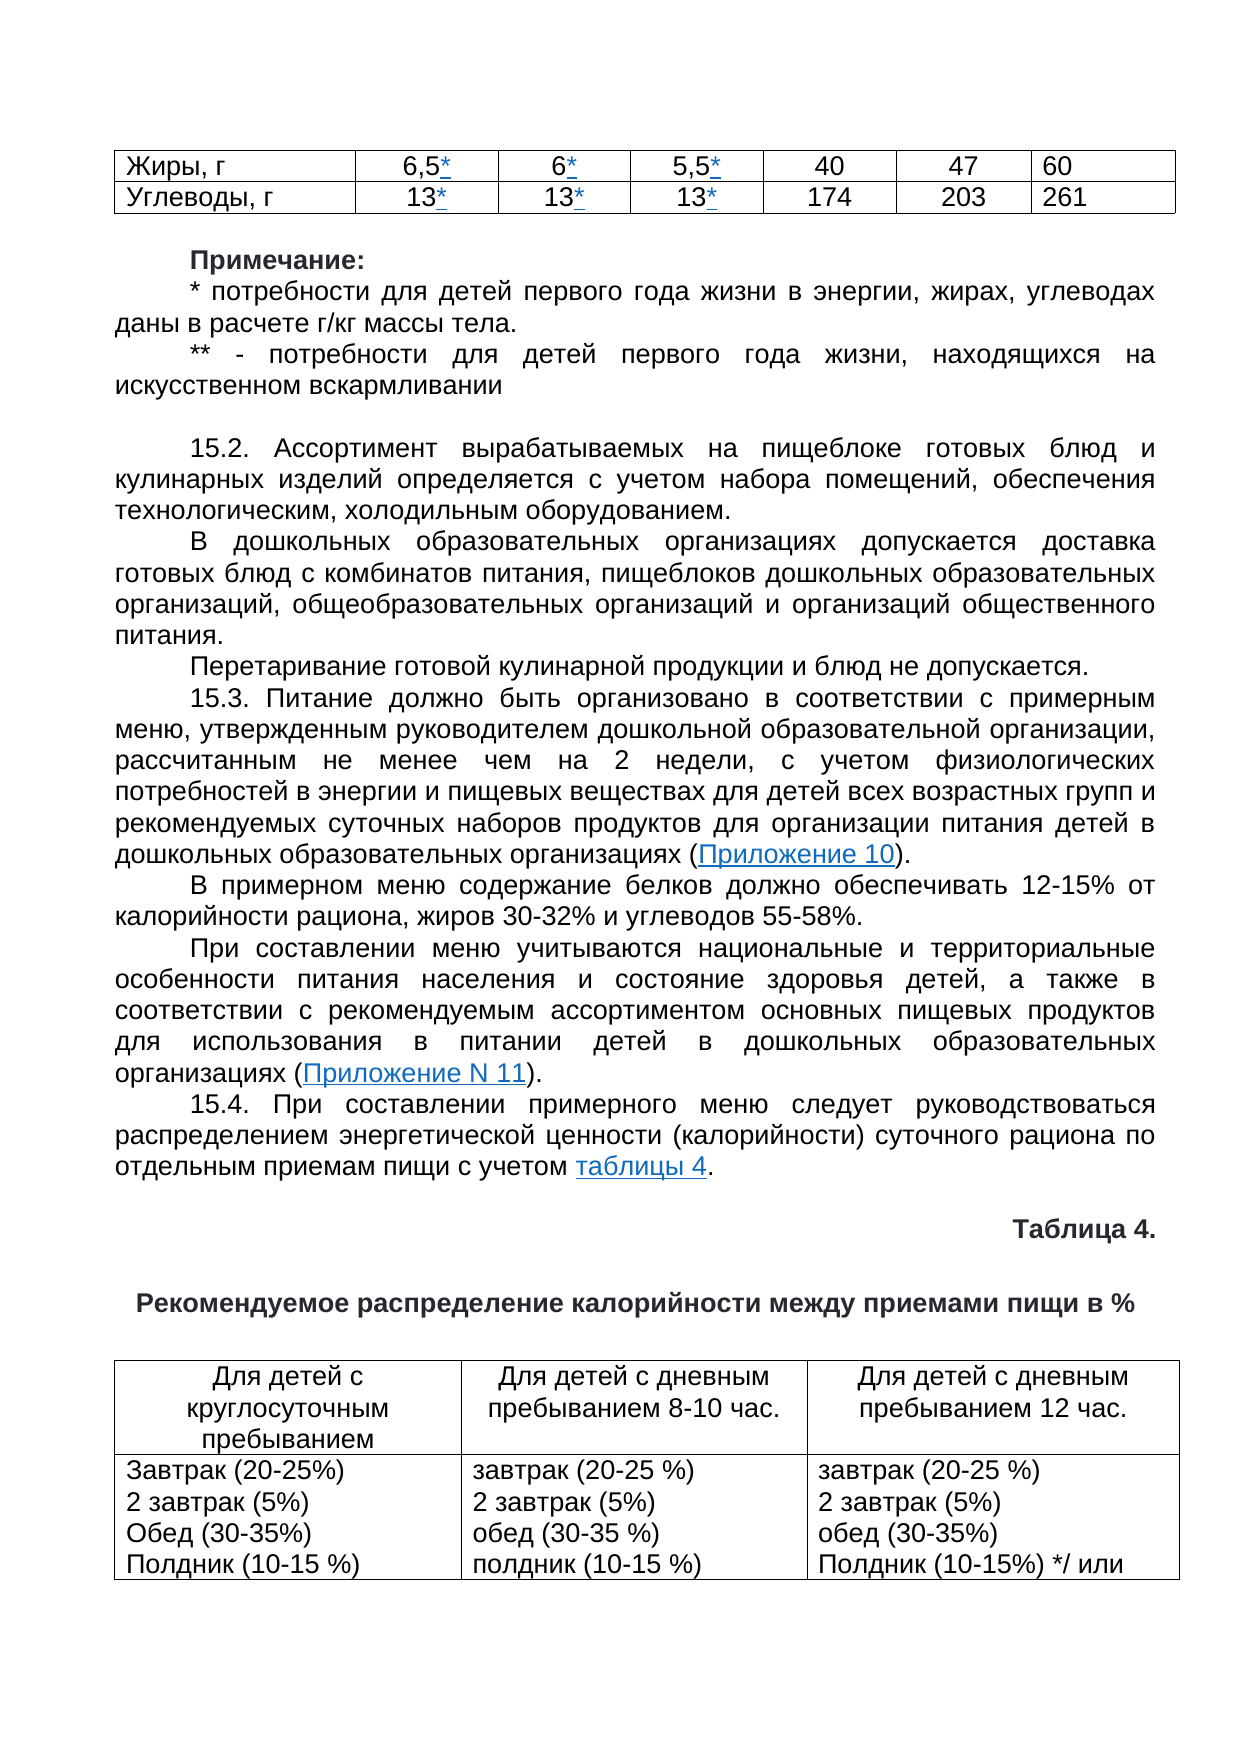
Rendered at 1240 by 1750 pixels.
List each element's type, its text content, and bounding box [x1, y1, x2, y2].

table_header Для детей с дневным пребыванием 8-10 час. [462, 1361, 807, 1454]
text Перетаривание готовой кулинарной продукции и блюд не допускается. [114, 650, 1156, 682]
table_cell Углеводы, г [115, 182, 355, 213]
text В дошкольных образовательных организациях допускается доставка готовых блюд с комбинатов питания, пищеблоков дошкольных образовательных организаций, общеобразовательных организаций и организаций общественного питания. [114, 525, 1156, 650]
subtitle Рекомендуемое распределение калорийности между приемами пищи в % [114, 1287, 1156, 1318]
table_cell 174 [764, 182, 896, 213]
table_cell 203 [897, 182, 1031, 213]
table_cell завтрак (20-25 %) 2 завтрак (5%) обед (30-35 %) полдник (10-15 %) [462, 1455, 807, 1579]
text При составлении меню учитываются национальные и территориальные особенности питания населения и состояние здоровья детей, а также в соответствии с рекомендуемым ассортиментом основных пищевых продуктов для использования в питании детей в дошкольных образовательных организациях (Приложение N 11). [114, 932, 1156, 1088]
text 15.2. Ассортимент вырабатываемых на пищеблоке готовых блюд и кулинарных изделий определяется с учетом набора помещений, обеспечения технологическим, холодильным оборудованием. [114, 432, 1156, 525]
table_cell 6* [499, 151, 630, 181]
table_cell 5,5* [631, 151, 763, 181]
table_cell 6,5* [356, 151, 498, 181]
table_cell 40 [764, 151, 896, 181]
text Таблица 4. [114, 1213, 1156, 1244]
table_cell Жиры, г [115, 151, 355, 181]
table_cell 60 [1032, 151, 1175, 181]
table_cell 13* [356, 182, 498, 213]
table_cell завтрак (20-25 %) 2 завтрак (5%) обед (30-35%) Полдник (10-15%) */ или [808, 1455, 1179, 1579]
text Примечание: [114, 244, 1156, 275]
table_cell Завтрак (20-25%) 2 завтрак (5%) Обед (30-35%) Полдник (10-15 %) [115, 1455, 461, 1579]
text * потребности для детей первого года жизни в энергии, жирах, углеводах даны в расчете г/кг массы тела. [114, 275, 1156, 338]
table_cell 13* [499, 182, 630, 213]
text 15.3. Питание должно быть организовано в соответствии с примерным меню, утвержденным руководителем дошкольной образовательной организации, рассчитанным не менее чем на 2 недели, с учетом физиологических потребностей в энергии и пищевых веществах для детей всех возрастных групп и рекомендуемых суточных наборов продуктов для организации питания детей в дошкольных образовательных организациях (Приложение 10). [114, 682, 1156, 869]
text ** - потребности для детей первого года жизни, находящихся на искусственном вскармливании [114, 338, 1156, 400]
table_cell 13* [631, 182, 763, 213]
table_header Для детей с круглосуточным пребыванием [115, 1361, 461, 1454]
text 15.4. При составлении примерного меню следует руководствоваться распределением энергетической ценности (калорийности) суточного рациона по отдельным приемам пищи с учетом таблицы 4. [114, 1088, 1156, 1182]
table_header Для детей с дневным пребыванием 12 час. [808, 1361, 1179, 1454]
table_cell 47 [897, 151, 1031, 181]
text В примерном меню содержание белков должно обеспечивать 12-15% от калорийности рациона, жиров 30-32% и углеводов 55-58%. [114, 869, 1156, 932]
table_cell 261 [1032, 182, 1175, 213]
